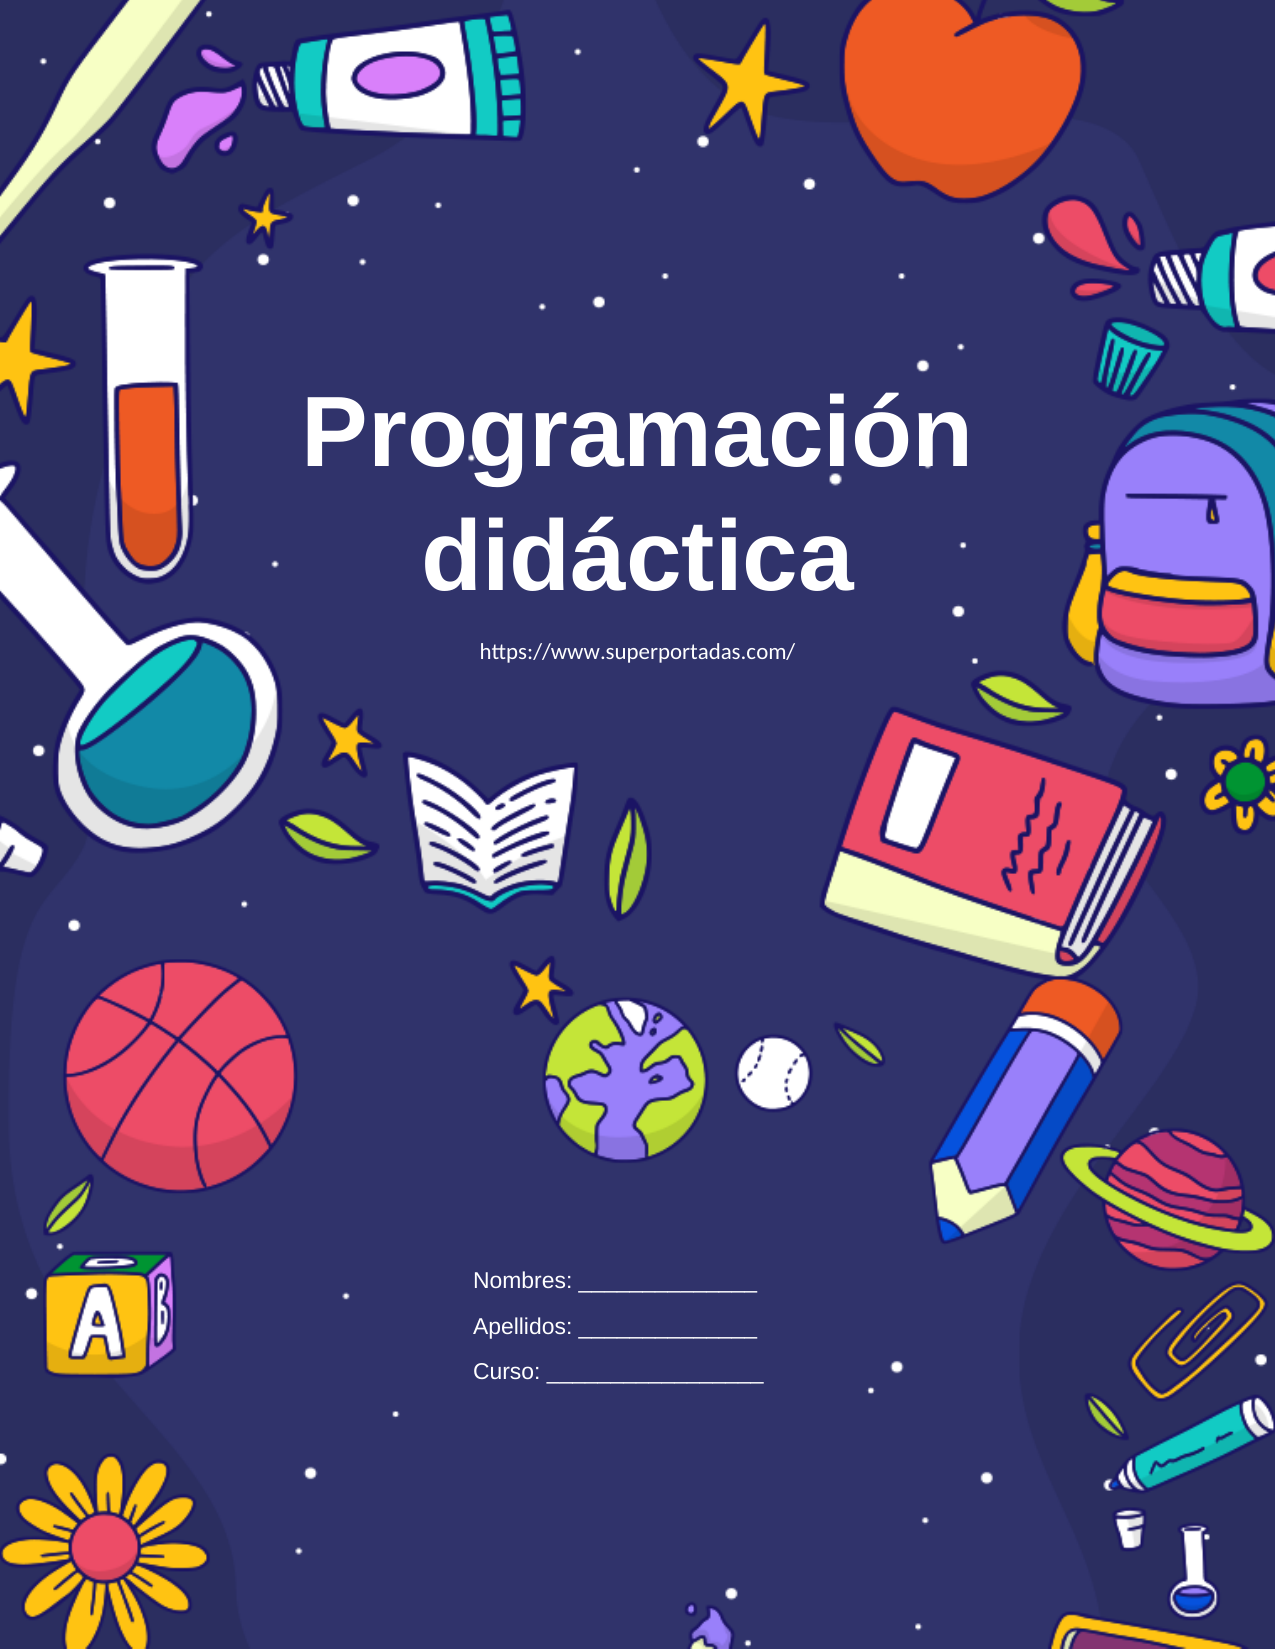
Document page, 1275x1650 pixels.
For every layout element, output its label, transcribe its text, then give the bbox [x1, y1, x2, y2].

picture [0, 0, 1275, 1649]
text Programación didáctica [286, 372, 989, 611]
text Apellidos: ______________ [473, 1313, 802, 1339]
text Nombres: ______________ [473, 1267, 802, 1294]
text Curso: _________________ [473, 1358, 802, 1384]
text https://www.superportadas.com/ [286, 637, 989, 665]
